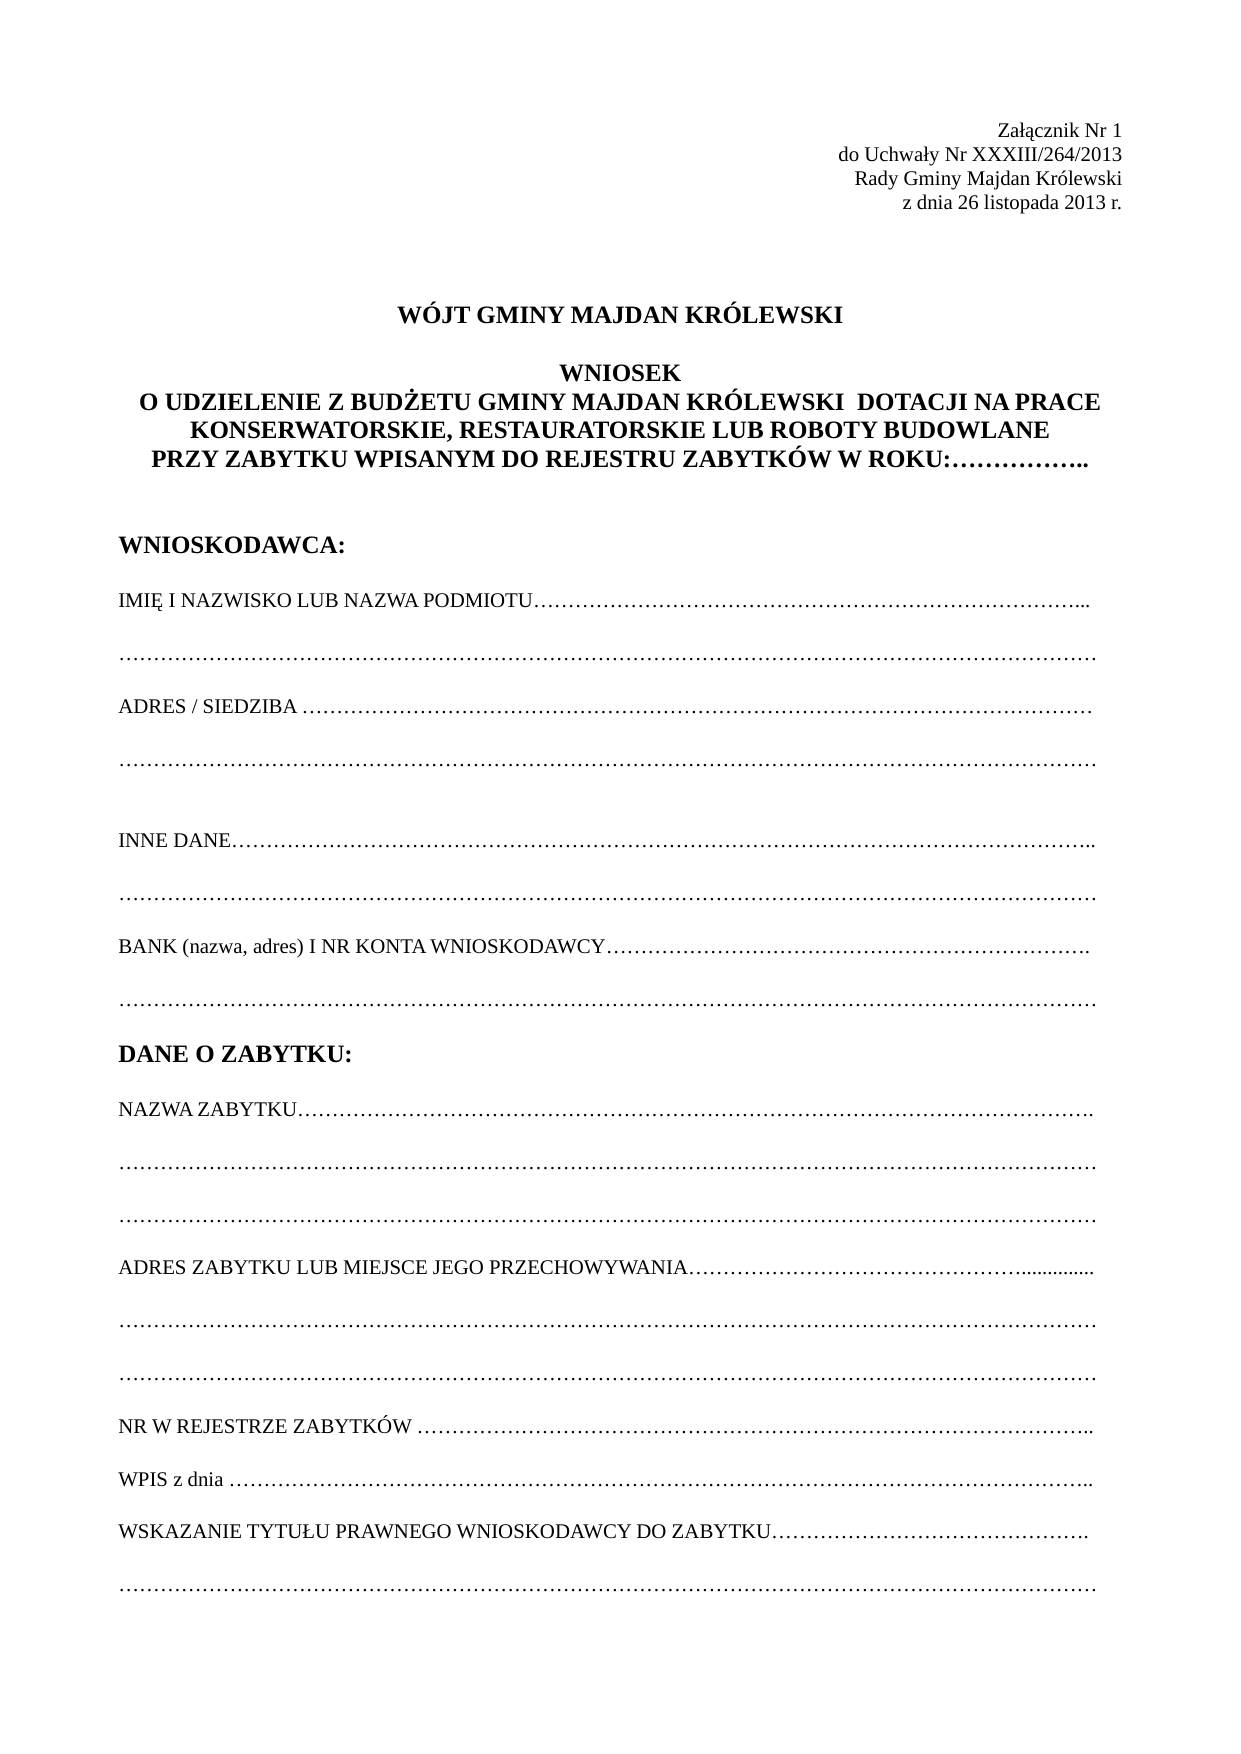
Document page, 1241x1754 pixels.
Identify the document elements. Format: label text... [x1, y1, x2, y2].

text …………………………………………………………………………………………………………………………… [118, 1308, 1122, 1332]
text ADRES ZABYTKU LUB MIEJSCE JEGO PRZECHOWYWANIA………………………………………….............. [118, 1255, 1122, 1279]
text …………………………………………………………………………………………………………………………… [118, 747, 1122, 771]
text WNIOSKODAWCA: [118, 531, 1122, 559]
text do Uchwały Nr XXXIII/264/2013 [634, 142, 1122, 166]
text O UDZIELENIE Z BUDŻETU GMINY MAJDAN KRÓLEWSKI DOTACJI NA PRACE [118, 387, 1122, 416]
text Rady Gminy Majdan Królewski [118, 166, 1122, 190]
text NR W REJESTRZE ZABYTKÓW …………………………………………………………………………………….. [118, 1414, 1122, 1438]
text …………………………………………………………………………………………………………………………… [118, 987, 1122, 1011]
text …………………………………………………………………………………………………………………………… [118, 1361, 1122, 1385]
text WSKAZANIE TYTUŁU PRAWNEGO WNIOSKODAWCY DO ZABYTKU………………………………………. [118, 1519, 1122, 1543]
text KONSERWATORSKIE, RESTAURATORSKIE LUB ROBOTY BUDOWLANE [118, 416, 1122, 444]
text DANE O ZABYTKU: [118, 1039, 1122, 1068]
text WNIOSEK [118, 358, 1122, 387]
text NAZWA ZABYTKU……………………………………………………………………………………………………. [118, 1097, 1122, 1121]
text PRZY ZABYTKU WPISANYM DO REJESTRU ZABYTKÓW W ROKU:…………….. [118, 444, 1122, 473]
text BANK (nazwa, adres) I NR KONTA WNIOSKODAWCY……………………………………………………………. [118, 934, 1122, 958]
text …………………………………………………………………………………………………………………………… [118, 1202, 1122, 1227]
text …………………………………………………………………………………………………………………………… [118, 641, 1122, 665]
text ADRES / SIEDZIBA …………………………………………………………………………………………………… [118, 694, 1122, 718]
text WÓJT GMINY MAJDAN KRÓLEWSKI [118, 301, 1122, 329]
text …………………………………………………………………………………………………………………………… [118, 1572, 1122, 1596]
text …………………………………………………………………………………………………………………………… [118, 881, 1122, 905]
text INNE DANE…………………………………………………………………………………………………………….. [118, 828, 1122, 852]
text WPIS z dnia …………………………………………………………………………………………………………….. [118, 1467, 1122, 1491]
text IMIĘ I NAZWISKO LUB NAZWA PODMIOTU……………………………………………………………………... [118, 588, 1122, 612]
text z dnia 26 listopada 2013 r. [118, 190, 1122, 214]
text …………………………………………………………………………………………………………………………… [118, 1150, 1122, 1174]
text Załącznik Nr 1 [118, 118, 1122, 142]
